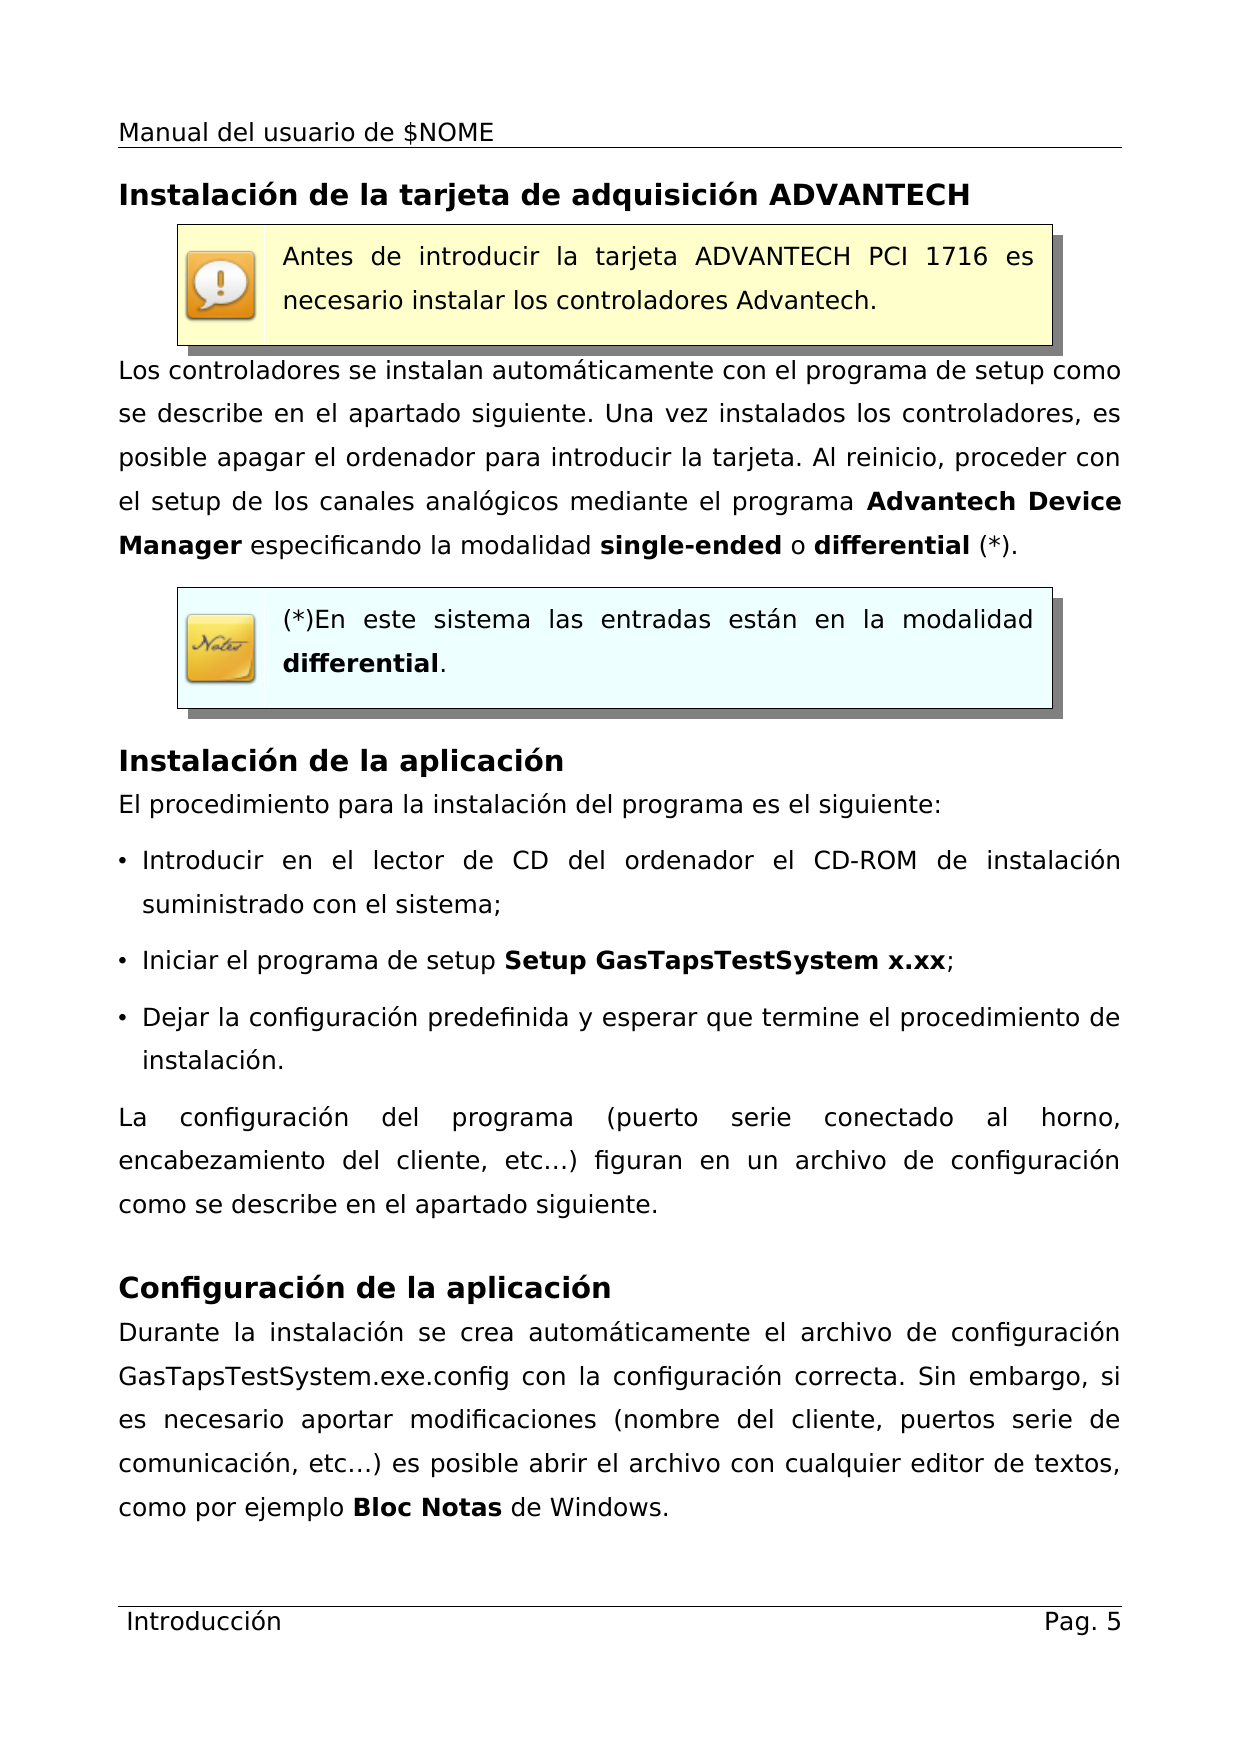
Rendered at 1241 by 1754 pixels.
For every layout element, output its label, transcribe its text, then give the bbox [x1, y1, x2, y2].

text El procedimiento para la instalación del programa es el siguiente: [118, 790, 1122, 819]
text Los controladores se instalan automáticamente con el programa de setup como se describe en el apartado siguiente. Una vez instalados los controladores, es posible apagar el ordenador para introducir la tarjeta. Al reinicio, proceder con el setup de los canales analógicos mediante el programa Advantech Device Manager especificando la modalidad single-ended o differential (*). [118, 356, 1122, 560]
text La configuración del programa (puerto serie conectado al horno, encabezamiento del cliente, etc…) figuran en un archivo de configuración como se describe en el apartado siguiente. [118, 1103, 1122, 1219]
table_header Antes de introducir la tarjeta ADVANTECH PCI 1716 es necesario instalar los controladores Advantech. [265, 225, 1052, 345]
table_header [178, 588, 264, 708]
picture [183, 610, 259, 686]
text Durante la instalación se crea automáticamente el archivo de configuración GasTapsTestSystem.exe.config con la configuración correcta. Sin embargo, si es necesario aportar modificaciones (nombre del cliente, puertos serie de comunicación, etc…) es posible abrir el archivo con cualquier editor de textos, como por ejemplo Bloc Notas de Windows. [118, 1318, 1122, 1522]
table_header (*)En este sistema las entradas están en la modalidad differential. [265, 588, 1052, 708]
subtitle Instalación de la tarjeta de adquisición ADVANTECH [118, 178, 1122, 212]
subtitle Instalación de la aplicación [118, 744, 1122, 778]
list Dejar la configuración predefinida y esperar que termine el procedimiento de instalación. [118, 1003, 1122, 1076]
list Iniciar el programa de setup Setup GasTapsTestSystem x.xx; [118, 947, 1122, 976]
picture [183, 247, 259, 323]
list Introducir en el lector de CD del ordenador el CD-ROM de instalación suministrado con el sistema; [118, 847, 1122, 919]
subtitle Configuración de la aplicación [118, 1272, 1122, 1306]
table_header [178, 225, 264, 345]
